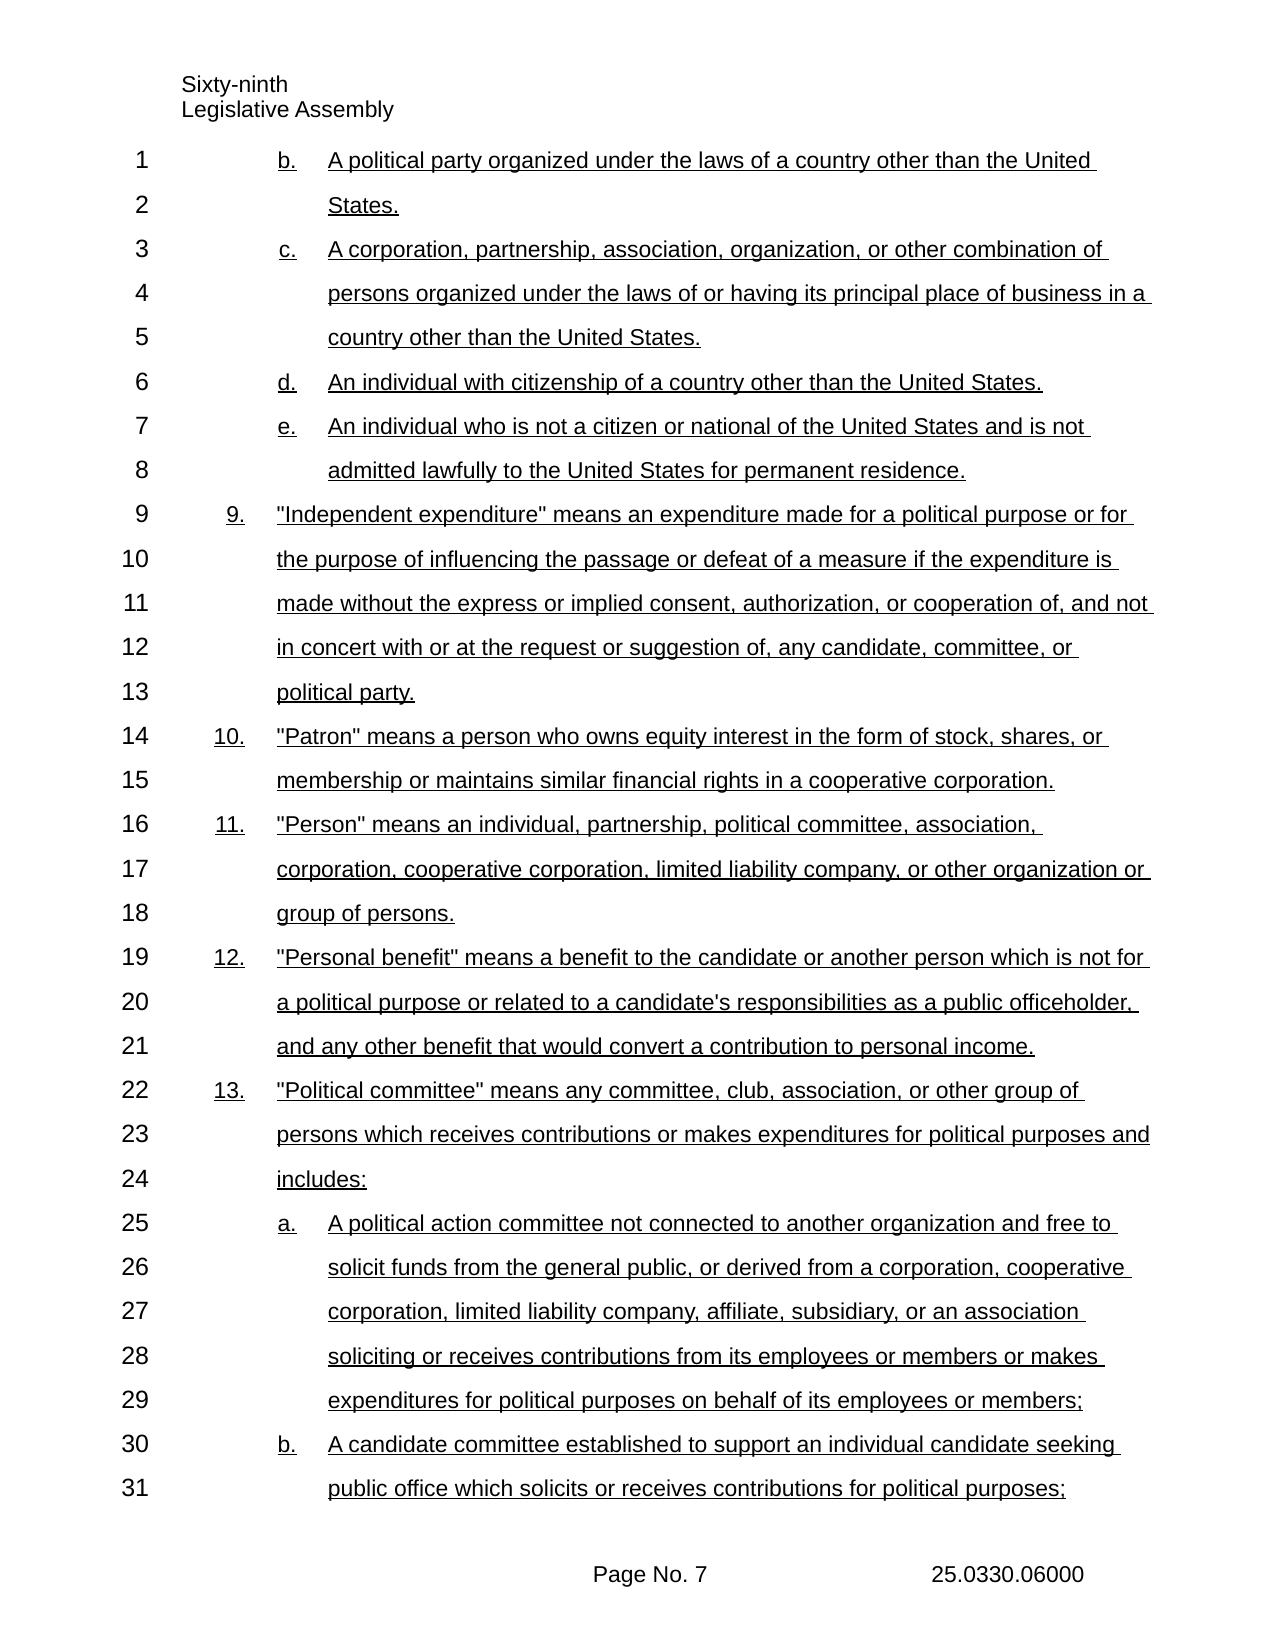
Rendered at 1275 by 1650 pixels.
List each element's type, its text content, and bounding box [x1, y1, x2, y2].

text b. A political party organized under the laws of a country other than the United States. [181, 133, 1154, 222]
text 13. "Political committee" means any committee, club, association, or other group of persons which receives contributions or makes expenditures for political purposes and includes: [181, 1063, 1154, 1196]
text b. A candidate committee established to support an individual candidate seeking public office which solicits or receives contributions for political purposes; [181, 1417, 1154, 1506]
text 11. "Person" means an individual, partnership, political committee, association, corporation, cooperative corporation, limited liability company, or other organization or group of persons. [181, 797, 1154, 930]
text 12. "Personal benefit" means a benefit to the candidate or another person which is not for a political purpose or related to a candidate's responsibilities as a public officeholder, and any other benefit that would convert a contribution to personal income. [181, 930, 1154, 1063]
text 9. "Independent expenditure" means an expenditure made for a political purpose or for the purpose of influencing the passage or defeat of a measure if the expenditure is made without the express or implied consent, authorization, or cooperation of, and not in concert with or at the request or suggestion of, any candidate, committee, or political party. [181, 487, 1154, 709]
text a. A political action committee not connected to another organization and free to solicit funds from the general public, or derived from a corporation, cooperative corporation, limited liability company, affiliate, subsidiary, or an association soliciting or receives contributions from its employees or members or makes expenditures for political purposes on behalf of its employees or members; [181, 1196, 1154, 1417]
text d. An individual with citizenship of a country other than the United States. [181, 355, 1154, 399]
text 10. "Patron" means a person who owns equity interest in the form of stock, shares, or membership or maintains similar financial rights in a cooperative corporation. [181, 709, 1154, 797]
text e. An individual who is not a citizen or national of the United States and is not admitted lawfully to the United States for permanent residence. [181, 399, 1154, 487]
text c. A corporation, partnership, association, organization, or other combination of persons organized under the laws of or having its principal place of business in a country other than the United States. [181, 222, 1154, 355]
